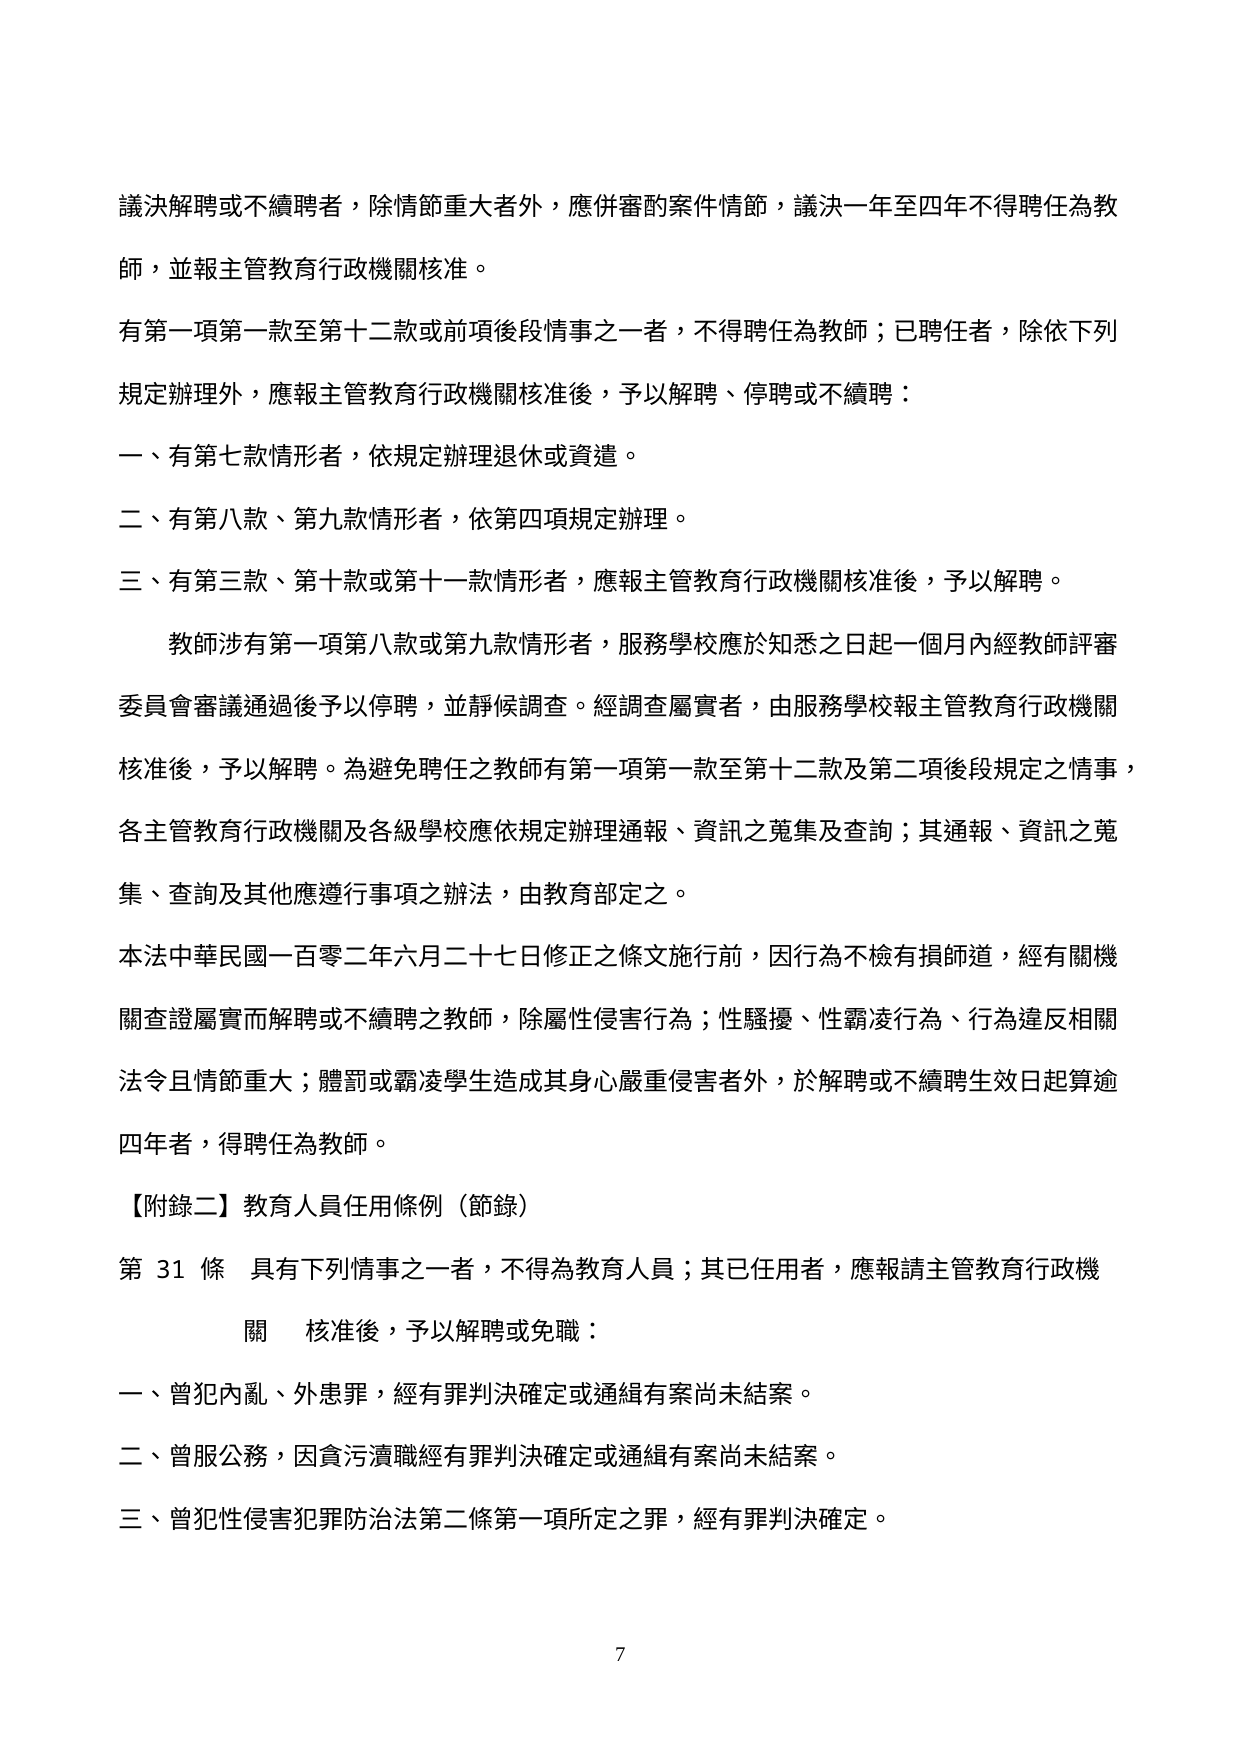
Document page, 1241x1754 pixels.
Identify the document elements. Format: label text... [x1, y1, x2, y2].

text 本法中華民國一百零二年六月二十七日修正之條文施行前，因行為不檢有損師道，經有關機關查證屬實而解聘或不續聘之教師，除屬性侵害行為；性騷擾、性霸凌行為、行為違反相關法令且情節重大；體罰或霸凌學生造成其身心嚴重侵害者外，於解聘或不續聘生效日起算逾四年者，得聘任為教師。 [118, 913, 1122, 1163]
text 一、曾犯內亂、外患罪，經有罪判決確定或通緝有案尚未結案。 [118, 1351, 1122, 1413]
text 議決解聘或不續聘者，除情節重大者外，應併審酌案件情節，議決一年至四年不得聘任為教師，並報主管教育行政機關核准。 [118, 163, 1122, 288]
text 三、曾犯性侵害犯罪防治法第二條第一項所定之罪，經有罪判決確定。 [118, 1476, 1122, 1538]
text 【附錄二】教育人員任用條例（節錄） [118, 1163, 1122, 1226]
text 二、有第八款、第九款情形者，依第四項規定辦理。 [118, 476, 1122, 538]
text 二、曾服公務，因貪污瀆職經有罪判決確定或通緝有案尚未結案。 [118, 1413, 1122, 1476]
text 有第一項第一款至第十二款或前項後段情事之一者，不得聘任為教師；已聘任者，除依下列規定辦理外，應報主管教育行政機關核准後，予以解聘、停聘或不續聘： [118, 288, 1122, 413]
text 第 31 條 具有下列情事之一者，不得為教育人員；其已任用者，應報請主管教育行政機關 核准後，予以解聘或免職： [118, 1226, 1122, 1351]
text 一、有第七款情形者，依規定辦理退休或資遣。 [118, 413, 1122, 476]
text 教師涉有第一項第八款或第九款情形者，服務學校應於知悉之日起一個月內經教師評審委員會審議通過後予以停聘，並靜候調查。經調查屬實者，由服務學校報主管教育行政機關核准後，予以解聘。為避免聘任之教師有第一項第一款至第十二款及第二項後段規定之情事，各主管教育行政機關及各級學校應依規定辦理通報、資訊之蒐集及查詢；其通報、資訊之蒐集、查詢及其他應遵行事項之辦法，由教育部定之。 [118, 601, 1122, 913]
text 三、有第三款、第十款或第十一款情形者，應報主管教育行政機關核准後，予以解聘。 [118, 538, 1122, 601]
